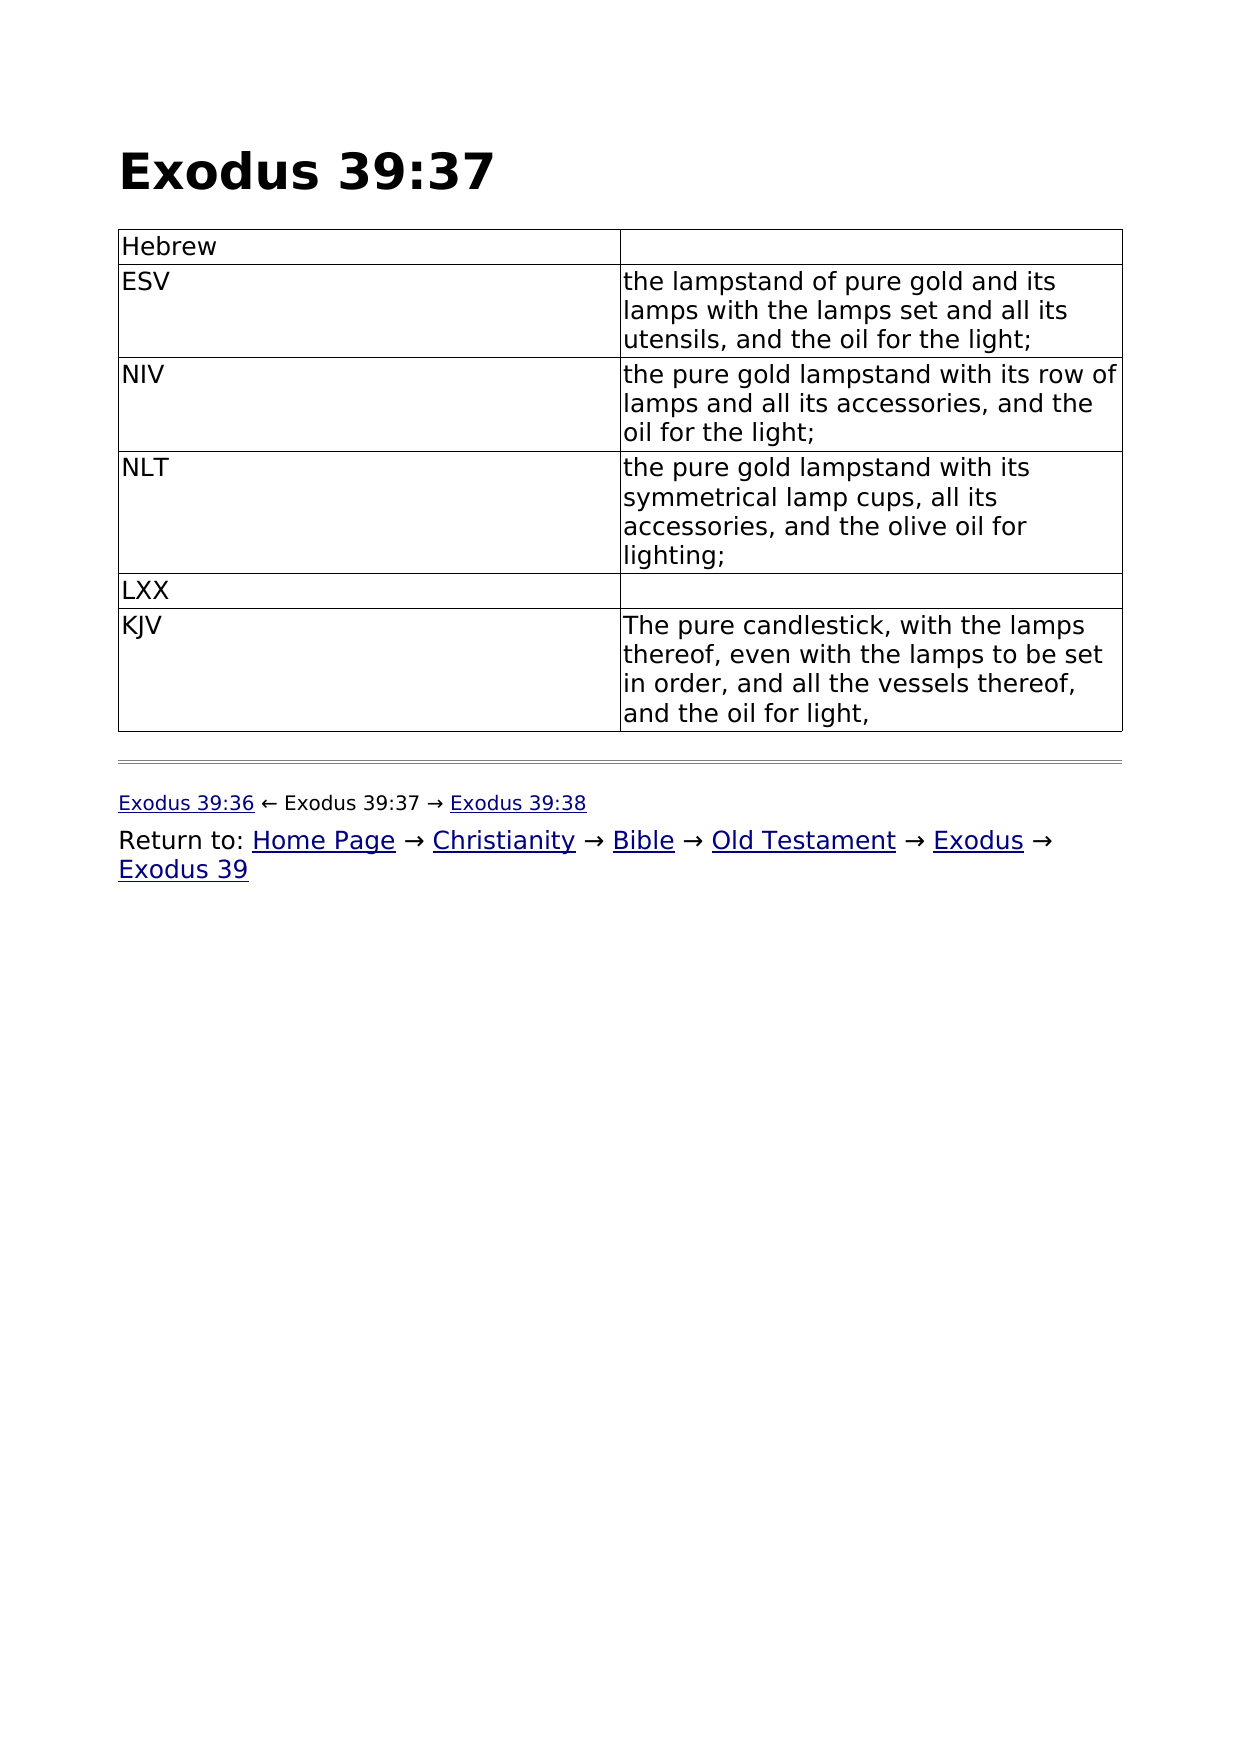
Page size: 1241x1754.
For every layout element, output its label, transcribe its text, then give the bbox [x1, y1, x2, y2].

table_cell LXX [119, 574, 620, 608]
table_cell KJV [119, 609, 620, 731]
table_cell [621, 574, 1122, 608]
table_header [621, 230, 1122, 264]
text Exodus 39:36 ← Exodus 39:37 → Exodus 39:38 [118, 792, 1122, 826]
text Return to: Home Page → Christianity → Bible → Old Testament → Exodus → Exodus 39 [118, 826, 1122, 884]
subtitle Exodus 39:37 [118, 143, 1122, 201]
table_cell The pure candlestick, with the lamps thereof, even with the lamps to be set in order, and all the vessels thereof, and the oil for light, [621, 609, 1122, 731]
table_header Hebrew [119, 230, 620, 264]
table_cell ESV [119, 265, 620, 357]
table_cell the pure gold lampstand with its symmetrical lamp cups, all its accessories, and the olive oil for lighting; [621, 452, 1122, 573]
table_cell NIV [119, 358, 620, 451]
table_cell the lampstand of pure gold and its lamps with the lamps set and all its utensils, and the oil for the light; [621, 265, 1122, 357]
table_cell NLT [119, 452, 620, 573]
table_cell the pure gold lampstand with its row of lamps and all its accessories, and the oil for the light; [621, 358, 1122, 451]
